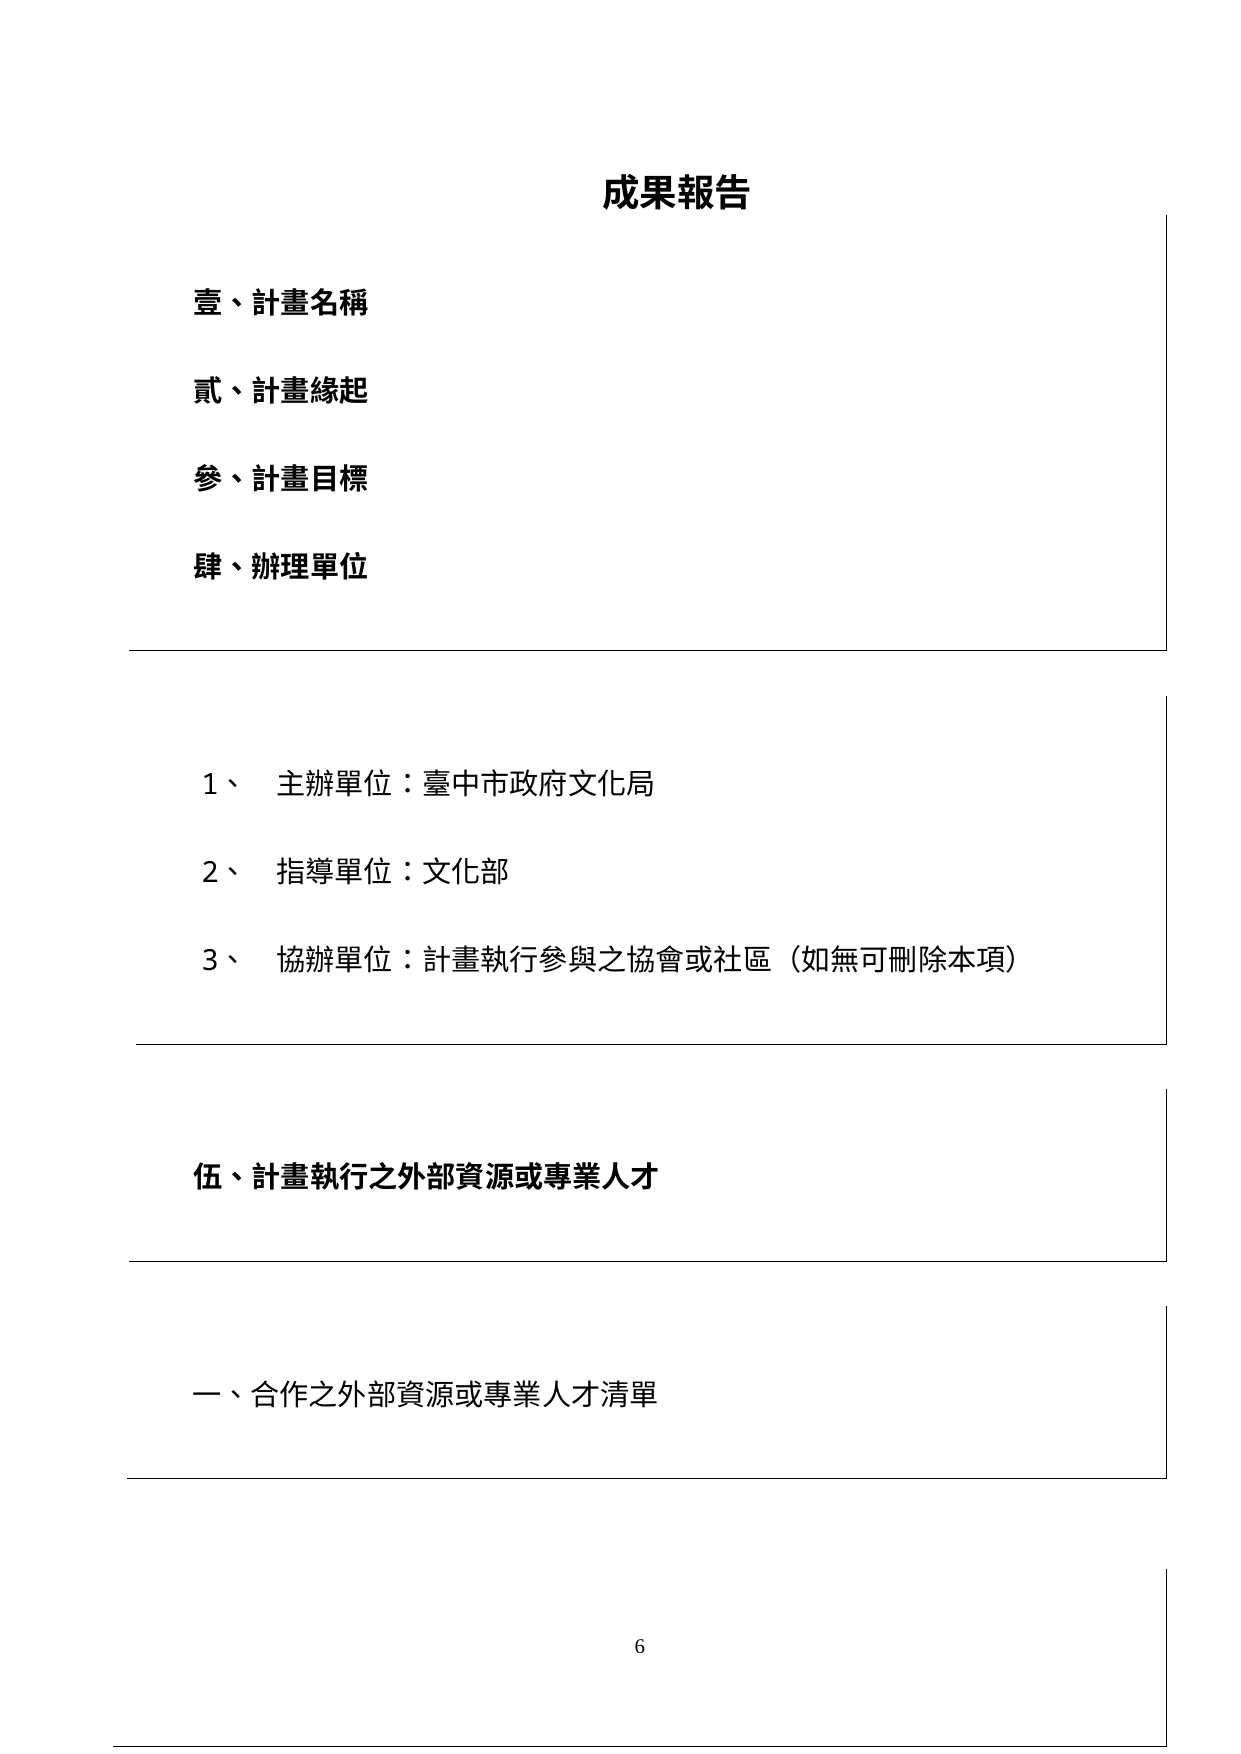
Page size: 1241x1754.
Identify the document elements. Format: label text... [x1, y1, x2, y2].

list 計畫緣起 [128, 303, 1167, 391]
list 指導單位：文化部 [136, 784, 1167, 872]
list 計畫執行之外部資源或專業人才 [128, 1089, 1166, 1261]
list 主辦單位：臺中市政府文化局 [136, 696, 1166, 784]
list 計畫名稱 [128, 215, 1166, 303]
text 成果報告 [187, 173, 1167, 215]
list 協辦單位：計畫執行參與之協會或社區（如無可刪除本項） [136, 872, 1167, 1044]
list 計畫目標 [128, 391, 1167, 479]
list 辦理單位 [128, 479, 1167, 650]
text 一、合作之外部資源或專業人才清單 [127, 1306, 1166, 1478]
